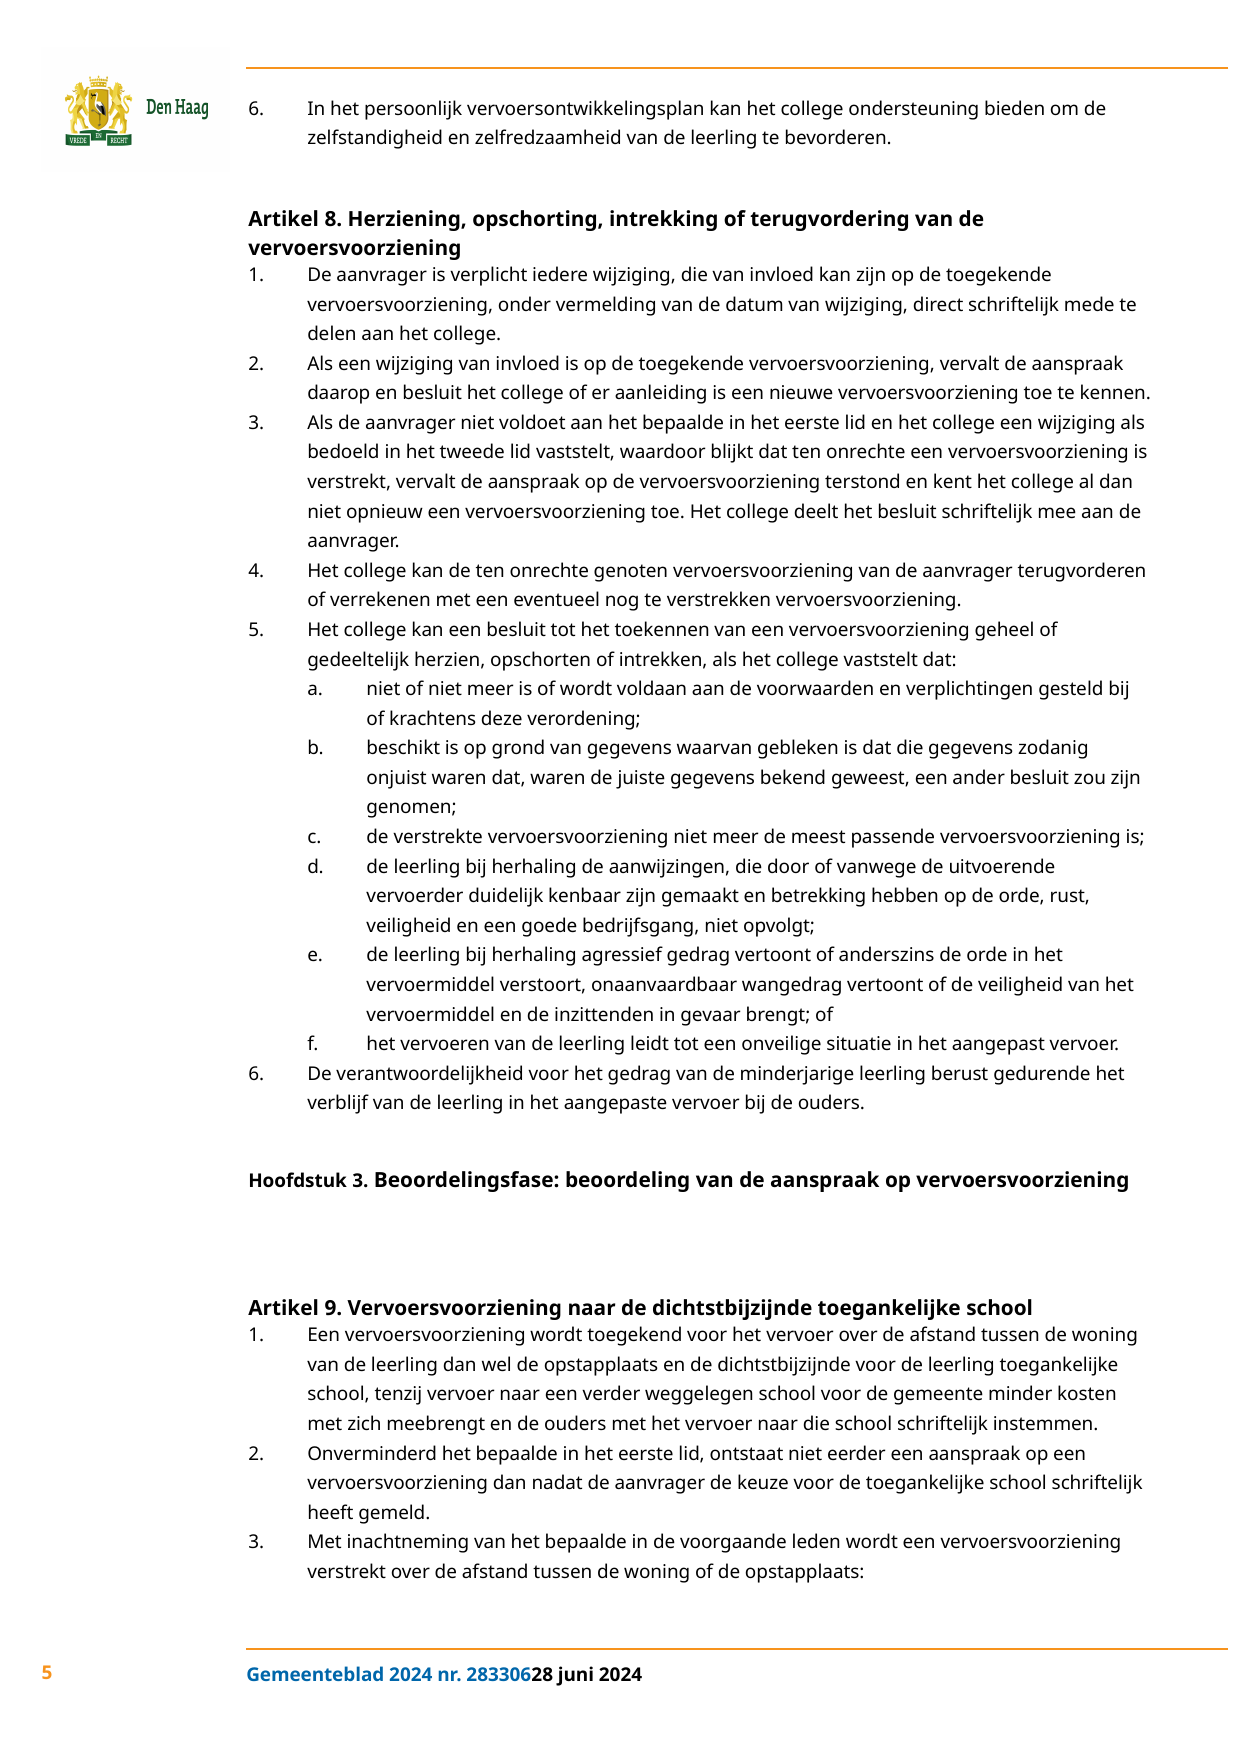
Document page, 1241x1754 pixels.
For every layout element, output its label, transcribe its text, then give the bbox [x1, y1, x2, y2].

list Het college kan een besluit tot het toekennen van een vervoersvoorziening geheel of gedeeltelijk herzien, opschorten of intrekken, als het college vaststelt dat: [248, 616, 1152, 672]
list niet of niet meer is of wordt voldaan aan de voorwaarden en verplichtingen gesteld bij of krachtens deze verordening; [307, 675, 1152, 731]
list beschikt is op grond van gegevens waarvan gebleken is dat die gegevens zodanig onjuist waren dat, waren de juiste gegevens bekend geweest, een ander besluit zou zijn genomen; [307, 734, 1152, 819]
list de leerling bij herhaling agressief gedrag vertoont of anderszins de orde in het vervoermiddel verstoort, onaanvaardbaar wangedrag vertoont of de veiligheid van het vervoermiddel en de inzittenden in gevaar brengt; of [307, 942, 1152, 1027]
list De verantwoordelijkheid voor het gedrag van de minderjarige leerling berust gedurende het verblijf van de leerling in het aangepaste vervoer bij de ouders. [248, 1060, 1152, 1115]
list Onverminderd het bepaalde in het eerste lid, ontstaat niet eerder een aanspraak op een vervoersvoorziening dan nadat de aanvrager de keuze voor de toegankelijke school schriftelijk heeft gemeld. [248, 1440, 1152, 1524]
list het vervoeren van de leerling leidt tot een onveilige situatie in het aangepast vervoer. [307, 1030, 1152, 1056]
list Een vervoersvoorziening wordt toegekend voor het vervoer over de afstand tussen de woning van de leerling dan wel de opstapplaats en de dichtstbijzijnde voor de leerling toegankelijke school, tenzij vervoer naar een verder weggelegen school voor de gemeente minder kosten met zich meebrengt en de ouders met het vervoer naar die school schriftelijk instemmen. [248, 1321, 1152, 1436]
text Artikel 8. Herziening, opschorting, intrekking of terugvordering van de vervoersvoorziening [248, 204, 1152, 261]
text Artikel 9. Vervoersvoorziening naar de dichtstbijzijnde toegankelijke school [248, 1293, 1152, 1321]
list de verstrekte vervoersvoorziening niet meer de meest passende vervoersvoorziening is; [307, 823, 1152, 849]
list Het college kan de ten onrechte genoten vervoersvoorziening van de aanvrager terugvorderen of verrekenen met een eventueel nog te verstrekken vervoersvoorziening. [248, 557, 1152, 612]
picture [41, 47, 231, 172]
list De aanvrager is verplicht iedere wijziging, die van invloed kan zijn op de toegekende vervoersvoorziening, onder vermelding van de datum van wijziging, direct schriftelijk mede te delen aan het college. [248, 261, 1152, 346]
list In het persoonlijk vervoersontwikkelingsplan kan het college ondersteuning bieden om de zelfstandigheid en zelfredzaamheid van de leerling te bevorderen. [248, 95, 1152, 150]
list de leerling bij herhaling de aanwijzingen, die door of vanwege de uitvoerende vervoerder duidelijk kenbaar zijn gemaakt en betrekking hebben op de orde, rust, veiligheid en een goede bedrijfsgang, niet opvolgt; [307, 853, 1152, 938]
text Hoofdstuk 3. Beoordelingsfase: beoordeling van de aanspraak op vervoersvoorziening [248, 1165, 1152, 1193]
list Als een wijziging van invloed is op de toegekende vervoersvoorziening, vervalt de aanspraak daarop en besluit het college of er aanleiding is een nieuwe vervoersvoorziening toe te kennen. [248, 350, 1152, 405]
list Met inachtneming van het bepaalde in de voorgaande leden wordt een vervoersvoorziening verstrekt over de afstand tussen de woning of de opstapplaats: [248, 1528, 1152, 1584]
list Als de aanvrager niet voldoet aan het bepaalde in het eerste lid en het college een wijziging als bedoeld in het tweede lid vaststelt, waardoor blijkt dat ten onrechte een vervoersvoorziening is verstrekt, vervalt de aanspraak op de vervoersvoorziening terstond en kent het college al dan niet opnieuw een vervoersvoorziening toe. Het college deelt het besluit schriftelijk mee aan de aanvrager. [248, 409, 1152, 553]
